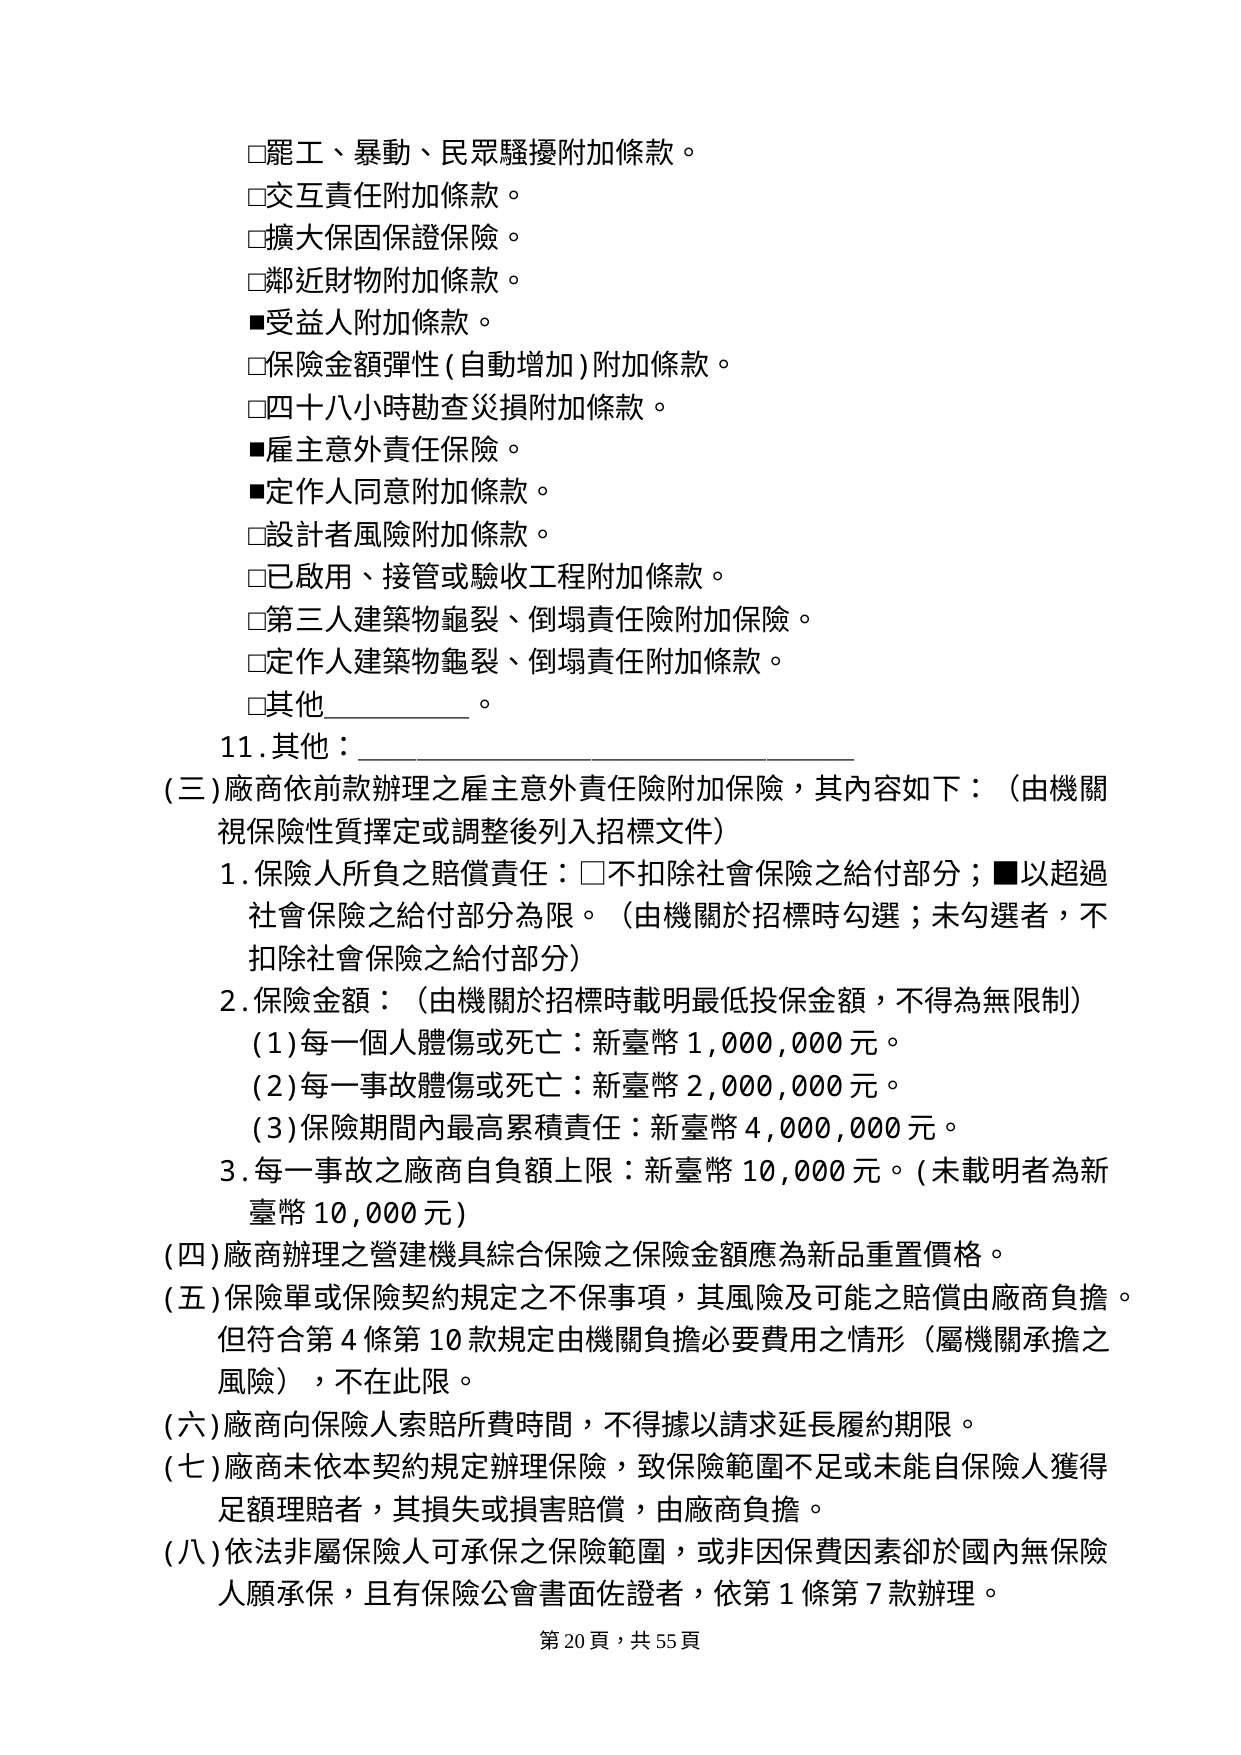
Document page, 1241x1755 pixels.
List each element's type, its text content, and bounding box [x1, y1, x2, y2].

text □擴大保固保證保險。 [248, 215, 1110, 257]
text (八)依法非屬保險人可承保之保險範圍，或非因保費因素卻於國內無保險人願承保，且有保險公會書面佐證者，依第1條第7款辦理。 [159, 1528, 1110, 1613]
text □交互責任附加條款。 [248, 172, 1110, 215]
text (三)廠商依前款辦理之雇主意外責任險附加保險，其內容如下：（由機關視保險性質擇定或調整後列入招標文件） [159, 766, 1110, 851]
text (六)廠商向保險人索賠所費時間，不得據以請求延長履約期限。 [159, 1401, 1110, 1444]
text (五)保險單或保險契約規定之不保事項，其風險及可能之賠償由廠商負擔。但符合第4條第10款規定由機關負擔必要費用之情形（屬機關承擔之風險），不在此限。 [159, 1274, 1110, 1401]
text 1.保險人所負之賠償責任：□不扣除社會保險之給付部分；■以超過社會保險之給付部分為限。（由機關於招標時勾選；未勾選者，不扣除社會保險之給付部分） [218, 851, 1110, 977]
text □定作人建築物龜裂、倒塌責任附加條款。 [248, 639, 1110, 681]
text (2)每一事故體傷或死亡：新臺幣2,000,000元。 [248, 1062, 1110, 1105]
text ■雇主意外責任保險。 [248, 427, 1110, 469]
text ■受益人附加條款。 [248, 299, 1110, 342]
text □罷工、暴動、民眾騷擾附加條款。 [248, 130, 1110, 172]
text □其他＿＿＿＿＿。 [248, 681, 1110, 723]
text (四)廠商辦理之營建機具綜合保險之保險金額應為新品重置價格。 [159, 1232, 1110, 1274]
text (3)保險期間內最高累積責任：新臺幣4,000,000元。 [248, 1105, 1110, 1147]
text ■定作人同意附加條款。 [248, 469, 1110, 511]
text 11.其他：＿＿＿＿＿＿＿＿＿＿＿＿＿＿＿＿＿ [218, 723, 1110, 766]
text □四十八小時勘查災損附加條款。 [248, 384, 1110, 427]
text (七)廠商未依本契約規定辦理保險，致保險範圍不足或未能自保險人獲得足額理賠者，其損失或損害賠償，由廠商負擔。 [159, 1444, 1110, 1528]
text □保險金額彈性(自動增加)附加條款。 [248, 342, 1110, 384]
text □第三人建築物龜裂、倒塌責任險附加保險。 [248, 596, 1110, 639]
text □設計者風險附加條款。 [248, 511, 1110, 554]
text □已啟用、接管或驗收工程附加條款。 [248, 554, 1110, 596]
text □鄰近財物附加條款。 [248, 257, 1110, 299]
text (1)每一個人體傷或死亡：新臺幣1,000,000元。 [248, 1020, 1110, 1062]
text 3.每一事故之廠商自負額上限：新臺幣10,000元。(未載明者為新臺幣10,000元) [218, 1147, 1110, 1232]
text 2.保險金額：（由機關於招標時載明最低投保金額，不得為無限制） [218, 977, 1110, 1020]
